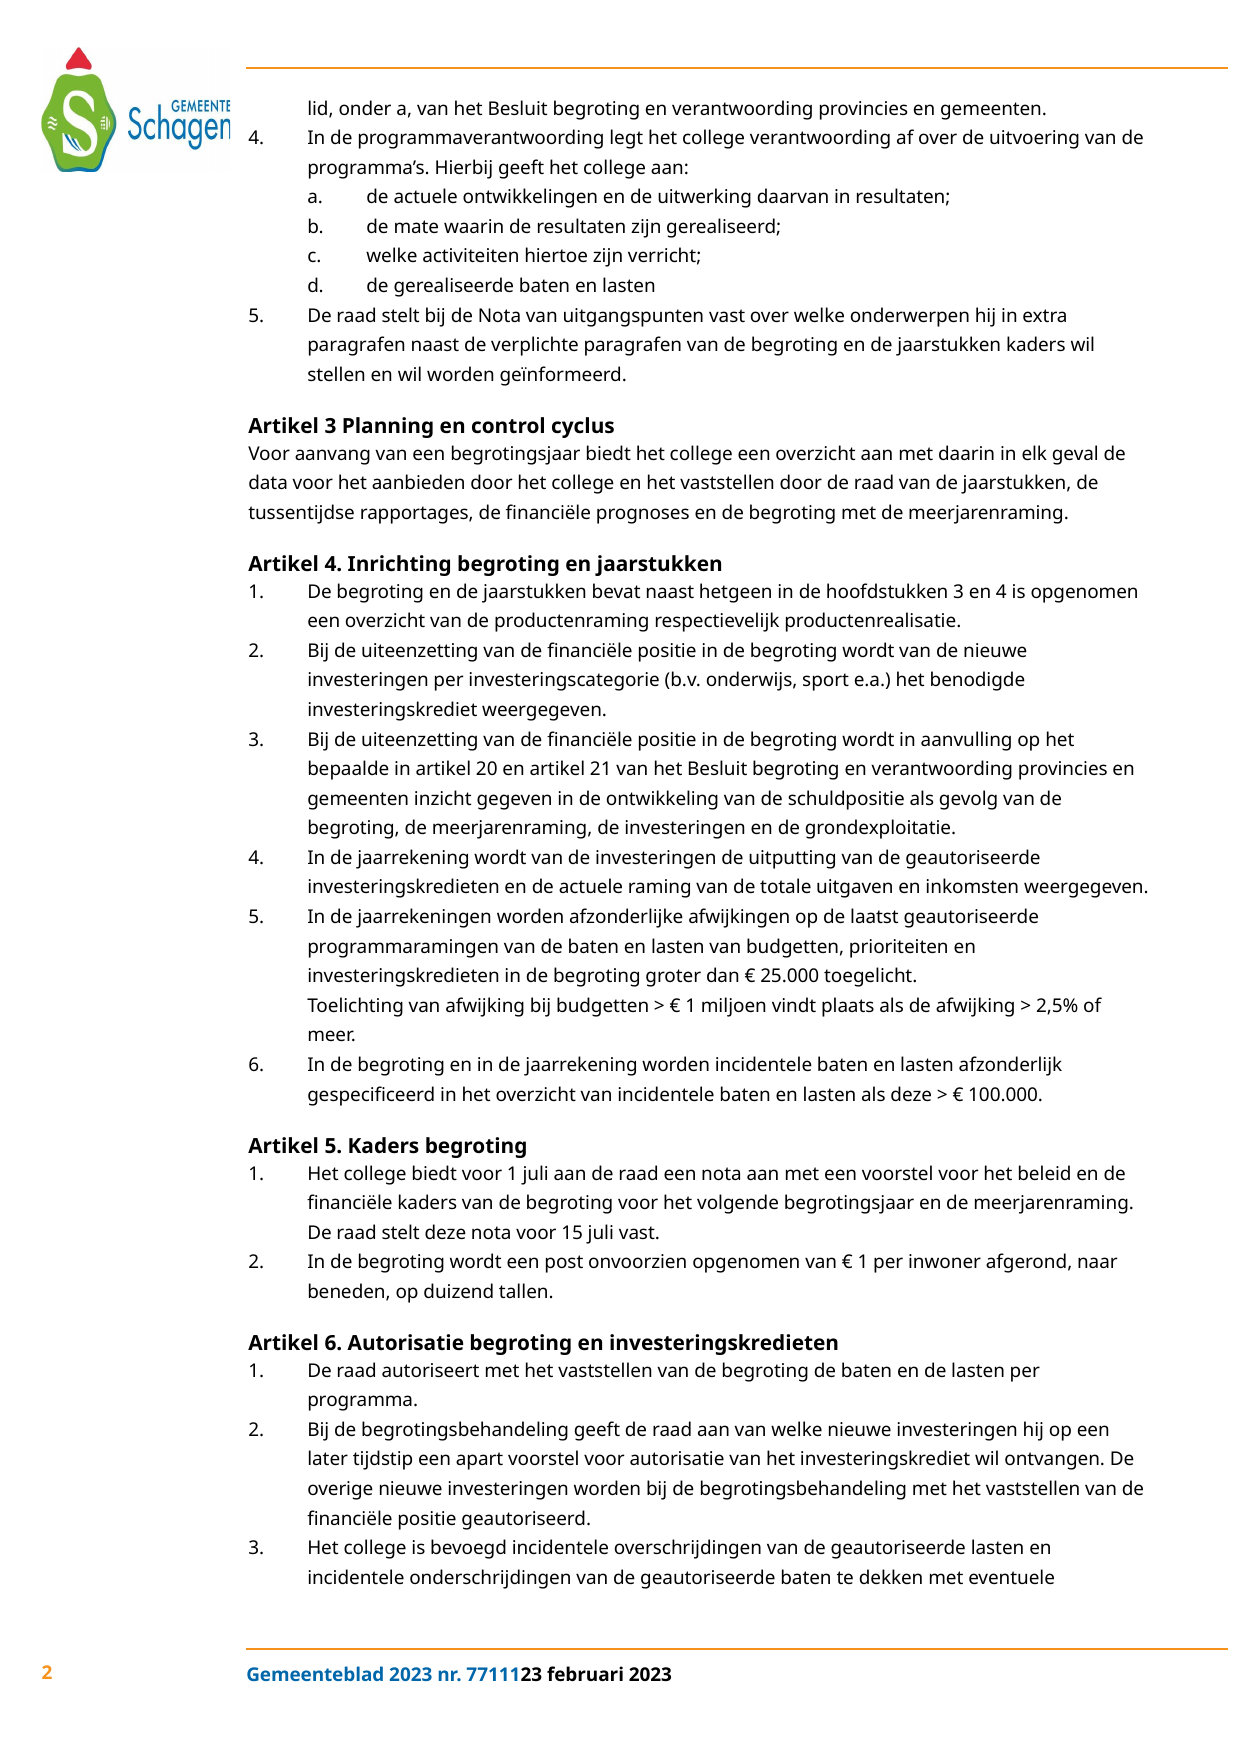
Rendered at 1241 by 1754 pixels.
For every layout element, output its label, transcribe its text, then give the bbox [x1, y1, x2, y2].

text Artikel 6. Autorisatie begroting en investeringskredieten [248, 1328, 1152, 1357]
list De begroting en de jaarstukken bevat naast hetgeen in de hoofdstukken 3 en 4 is opgenomen een overzicht van de productenraming respectievelijk productenrealisatie. [248, 578, 1152, 633]
list de actuele ontwikkelingen en de uitwerking daarvan in resultaten; [307, 183, 1152, 209]
list welke activiteiten hiertoe zijn verricht; [307, 243, 1152, 268]
list de gerealiseerde baten en lasten [307, 272, 1152, 298]
list De raad autoriseert met het vaststellen van de begroting de baten en de lasten per programma. [248, 1357, 1152, 1412]
list In de begroting en in de jaarrekening worden incidentele baten en lasten afzonderlijk gespecificeerd in het overzicht van incidentele baten en lasten als deze > € 100.000. [248, 1051, 1152, 1107]
list Bij de begrotingsbehandeling geeft de raad aan van welke nieuwe investeringen hij op een later tijdstip een apart voorstel voor autorisatie van het investeringskrediet wil ontvangen. De overige nieuwe investeringen worden bij de begrotingsbehandeling met het vaststellen van de financiële positie geautoriseerd. [248, 1416, 1152, 1531]
list In de jaarrekening wordt van de investeringen de uitputting van de geautoriseerde investeringskredieten en de actuele raming van de totale uitgaven en inkomsten weergegeven. [248, 844, 1152, 899]
list In de begroting wordt een post onvoorzien opgenomen van € 1 per inwoner afgerond, naar beneden, op duizend tallen. [248, 1248, 1152, 1304]
list De raad stelt bij de Nota van uitgangspunten vast over welke onderwerpen hij in extra paragrafen naast de verplichte paragrafen van de begroting en de jaarstukken kaders wil stellen en wil worden geïnformeerd. [248, 302, 1152, 387]
text Voor aanvang van een begrotingsjaar biedt het college een overzicht aan met daarin in elk geval de data voor het aanbieden door het college en het vaststellen door de raad van de jaarstukken, de tussentijdse rapportages, de financiële prognoses en de begroting met de meerjarenraming. [248, 440, 1152, 525]
list Toelichting van afwijking bij budgetten > € 1 miljoen vindt plaats als de afwijking > 2,5% of meer. [248, 992, 1152, 1047]
list In de jaarrekeningen worden afzonderlijke afwijkingen op de laatst geautoriseerde programmaramingen van de baten en lasten van budgetten, prioriteiten en investeringskredieten in de begroting groter dan € 25.000 toegelicht. [248, 903, 1152, 988]
picture [41, 47, 231, 172]
list Het college biedt voor 1 juli aan de raad een nota aan met een voorstel voor het beleid en de financiële kaders van de begroting voor het volgende begrotingsjaar en de meerjarenraming. De raad stelt deze nota voor 15 juli vast. [248, 1160, 1152, 1244]
list In de programmaverantwoording legt het college verantwoording af over de uitvoering van de programma’s. Hierbij geeft het college aan: [248, 124, 1152, 180]
list de mate waarin de resultaten zijn gerealiseerd; [307, 213, 1152, 239]
text Artikel 5. Kaders begroting [248, 1131, 1152, 1160]
text Artikel 4. Inrichting begroting en jaarstukken [248, 549, 1152, 578]
text Artikel 3 Planning en control cyclus [248, 411, 1152, 440]
list Het college is bevoegd incidentele overschrijdingen van de geautoriseerde lasten en incidentele onderschrijdingen van de geautoriseerde baten te dekken met eventuele [248, 1534, 1152, 1590]
list lid, onder a, van het Besluit begroting en verantwoording provincies en gemeenten. [248, 95, 1152, 121]
list Bij de uiteenzetting van de financiële positie in de begroting wordt van de nieuwe investeringen per investeringscategorie (b.v. onderwijs, sport e.a.) het benodigde investeringskrediet weergegeven. [248, 637, 1152, 722]
list Bij de uiteenzetting van de financiële positie in de begroting wordt in aanvulling op het bepaalde in artikel 20 en artikel 21 van het Besluit begroting en verantwoording provincies en gemeenten inzicht gegeven in de ontwikkeling van de schuldpositie als gevolg van de begroting, de meerjarenraming, de investeringen en de grondexploitatie. [248, 726, 1152, 840]
